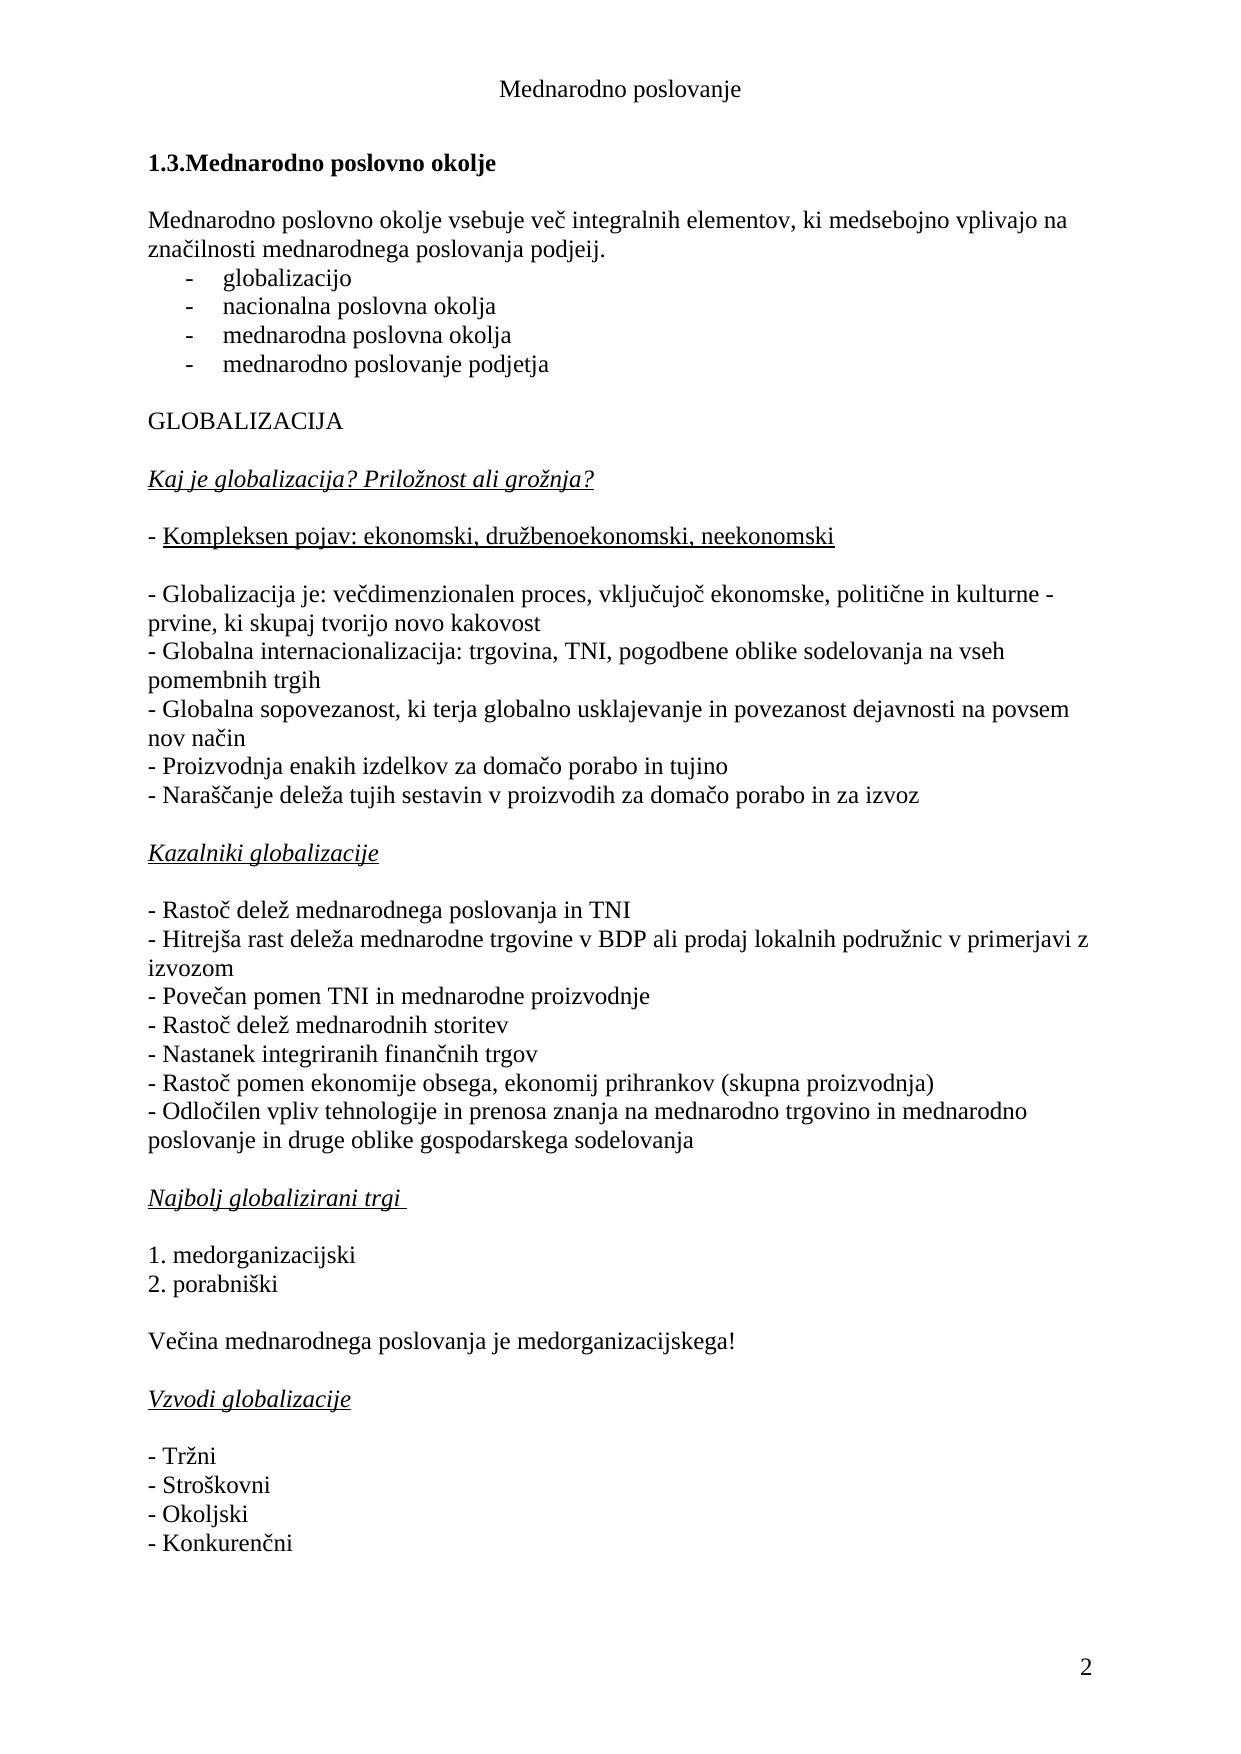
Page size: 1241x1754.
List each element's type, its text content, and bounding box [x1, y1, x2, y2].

text Vzvodi globalizacije [148, 1384, 1093, 1413]
text - Rastoč delež mednarodnih storitev [148, 1010, 1093, 1039]
text - Konkurenčni [148, 1528, 1093, 1556]
text - Povečan pomen TNI in mednarodne proizvodnje [148, 981, 1093, 1010]
list nacionalna poslovna okolja [185, 291, 1093, 320]
text - Naraščanje deleža tujih sestavin v proizvodih za domačo porabo in za izvoz [148, 780, 1093, 809]
text - Stroškovni [148, 1470, 1093, 1499]
text - Globalna internacionalizacija: trgovina, TNI, pogodbene oblike sodelovanja na vseh pomembnih trgih [148, 636, 1093, 694]
text Kaj je globalizacija? Priložnost ali grožnja? [148, 464, 1093, 493]
text - Tržni [148, 1441, 1093, 1470]
text - Proizvodnja enakih izdelkov za domačo porabo in tujino [148, 751, 1093, 780]
text - Rastoč delež mednarodnega poslovanja in TNI [148, 895, 1093, 924]
text 1. medorganizacijski [148, 1240, 1093, 1269]
text Večina mednarodnega poslovanja je medorganizacijskega! [148, 1326, 1093, 1355]
text - Rastoč pomen ekonomije obsega, ekonomij prihrankov (skupna proizvodnja) [148, 1068, 1093, 1096]
text GLOBALIZACIJA [148, 406, 1093, 435]
list mednarodno poslovanje podjetja [185, 349, 1093, 378]
text - Hitrejša rast deleža mednarodne trgovine v BDP ali prodaj lokalnih podružnic v primerjavi z izvozom [148, 924, 1093, 981]
text - Odločilen vpliv tehnologije in prenosa znanja na mednarodno trgovino in mednarodno poslovanje in druge oblike gospodarskega sodelovanja [148, 1096, 1093, 1154]
text - Nastanek integriranih finančnih trgov [148, 1039, 1093, 1068]
text - Globalizacija je: večdimenzionalen proces, vključujoč ekonomske, politične in kulturne - prvine, ki skupaj tvorijo novo kakovost [148, 579, 1093, 636]
text 2. porabniški [148, 1269, 1093, 1298]
text Kazalniki globalizacije [148, 838, 1093, 866]
text - Kompleksen pojav: ekonomski, družbenoekonomski, neekonomski [148, 521, 1093, 550]
text 1.3.Mednarodno poslovno okolje [148, 148, 1093, 176]
text - Okoljski [148, 1499, 1093, 1528]
text Najbolj globalizirani trgi [148, 1183, 1093, 1211]
list mednarodna poslovna okolja [185, 320, 1093, 349]
list globalizacijo [185, 263, 1093, 291]
text - Globalna sopovezanost, ki terja globalno usklajevanje in povezanost dejavnosti na povsem nov način [148, 694, 1093, 751]
text Mednarodno poslovno okolje vsebuje več integralnih elementov, ki medsebojno vplivajo na značilnosti mednarodnega poslovanja podjeij. [148, 205, 1093, 263]
